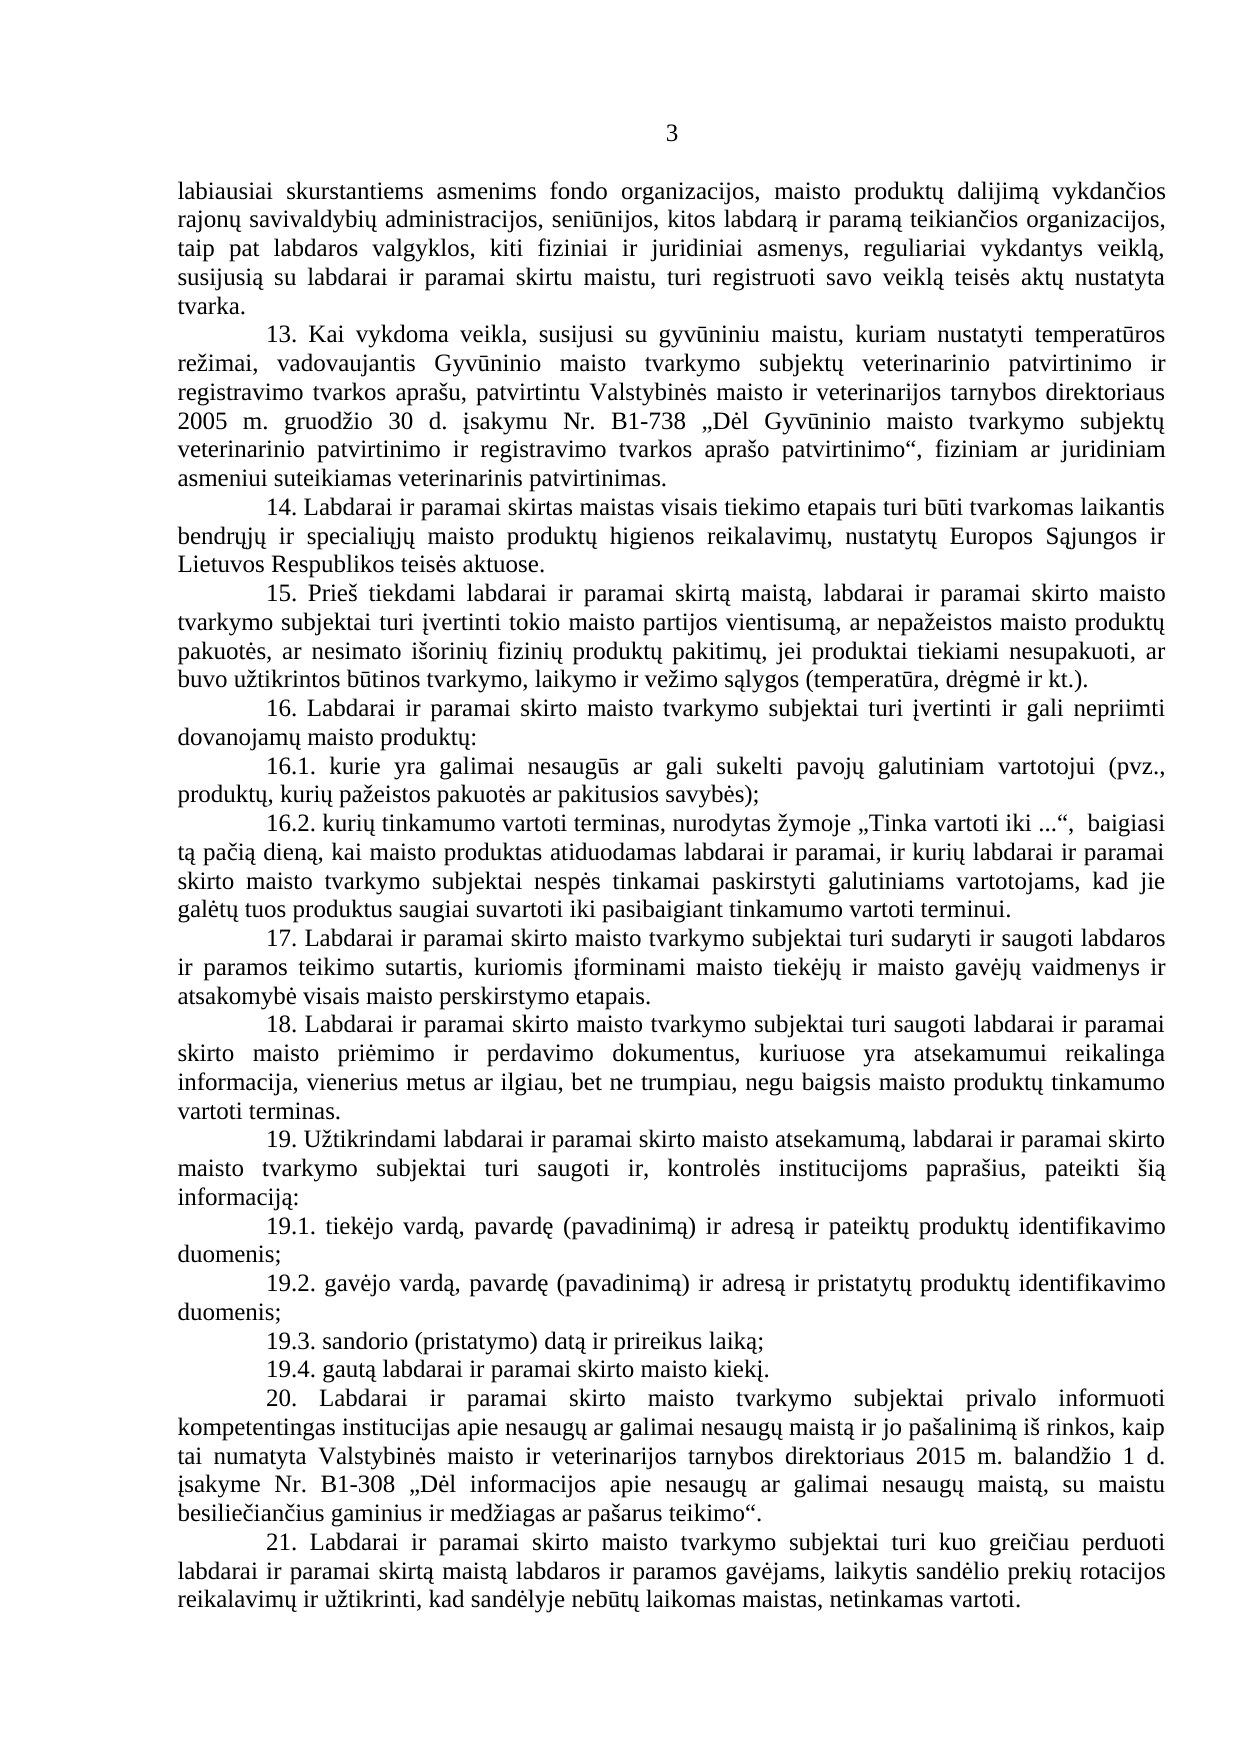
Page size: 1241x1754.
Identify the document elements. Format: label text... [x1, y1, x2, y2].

text 16. Labdarai ir paramai skirto maisto tvarkymo subjektai turi įvertinti ir gali nepriimti dovanojamų maisto produktų: [177, 693, 1166, 751]
text 19.4. gautą labdarai ir paramai skirto maisto kiekį. [177, 1354, 1166, 1383]
text 16.1. kurie yra galimai nesaugūs ar gali sukelti pavojų galutiniam vartotojui (pvz., produktų, kurių pažeistos pakuotės ar pakitusios savybės); [177, 751, 1166, 808]
text 17. Labdarai ir paramai skirto maisto tvarkymo subjektai turi sudaryti ir saugoti labdaros ir paramos teikimo sutartis, kuriomis įforminami maisto tiekėjų ir maisto gavėjų vaidmenys ir atsakomybė visais maisto perskirstymo etapais. [177, 923, 1166, 1009]
text 19.2. gavėjo vardą, pavardę (pavadinimą) ir adresą ir pristatytų produktų identifikavimo duomenis; [177, 1268, 1166, 1326]
text 16.2. kurių tinkamumo vartoti terminas, nurodytas žymoje „Tinka vartoti iki ...“, baigiasi tą pačią dieną, kai maisto produktas atiduodamas labdarai ir paramai, ir kurių labdarai ir paramai skirto maisto tvarkymo subjektai nespės tinkamai paskirstyti galutiniams vartotojams, kad jie galėtų tuos produktus saugiai suvartoti iki pasibaigiant tinkamumo vartoti terminui. [177, 808, 1166, 923]
text 21. Labdarai ir paramai skirto maisto tvarkymo subjektai turi kuo greičiau perduoti labdarai ir paramai skirtą maistą labdaros ir paramos gavėjams, laikytis sandėlio prekių rotacijos reikalavimų ir užtikrinti, kad sandėlyje nebūtų laikomas maistas, netinkamas vartoti. [177, 1527, 1166, 1613]
text labiausiai skurstantiems asmenims fondo organizacijos, maisto produktų dalijimą vykdančios rajonų savivaldybių administracijos, seniūnijos, kitos labdarą ir paramą teikiančios organizacijos, taip pat labdaros valgyklos, kiti fiziniai ir juridiniai asmenys, reguliariai vykdantys veiklą, susijusią su labdarai ir paramai skirtu maistu, turi registruoti savo veiklą teisės aktų nustatyta tvarka. [177, 176, 1166, 319]
text 15. Prieš tiekdami labdarai ir paramai skirtą maistą, labdarai ir paramai skirto maisto tvarkymo subjektai turi įvertinti tokio maisto partijos vientisumą, ar nepažeistos maisto produktų pakuotės, ar nesimato išorinių fizinių produktų pakitimų, jei produktai tiekiami nesupakuoti, ar buvo užtikrintos būtinos tvarkymo, laikymo ir vežimo sąlygos (temperatūra, drėgmė ir kt.). [177, 578, 1166, 693]
text 19. Užtikrindami labdarai ir paramai skirto maisto atsekamumą, labdarai ir paramai skirto maisto tvarkymo subjektai turi saugoti ir, kontrolės institucijoms paprašius, pateikti šią informaciją: [177, 1124, 1166, 1211]
text 19.3. sandorio (pristatymo) datą ir prireikus laiką; [177, 1326, 1166, 1354]
text 20. Labdarai ir paramai skirto maisto tvarkymo subjektai privalo informuoti kompetentingas institucijas apie nesaugų ar galimai nesaugų maistą ir jo pašalinimą iš rinkos, kaip tai numatyta Valstybinės maisto ir veterinarijos tarnybos direktoriaus 2015 m. balandžio 1 d. įsakyme Nr. B1-308 „Dėl informacijos apie nesaugų ar galimai nesaugų maistą, su maistu besiliečiančius gaminius ir medžiagas ar pašarus teikimo“. [177, 1383, 1166, 1527]
text 14. Labdarai ir paramai skirtas maistas visais tiekimo etapais turi būti tvarkomas laikantis bendrųjų ir specialiųjų maisto produktų higienos reikalavimų, nustatytų Europos Sąjungos ir Lietuvos Respublikos teisės aktuose. [177, 492, 1166, 578]
text 19.1. tiekėjo vardą, pavardę (pavadinimą) ir adresą ir pateiktų produktų identifikavimo duomenis; [177, 1211, 1166, 1268]
text 18. Labdarai ir paramai skirto maisto tvarkymo subjektai turi saugoti labdarai ir paramai skirto maisto priėmimo ir perdavimo dokumentus, kuriuose yra atsekamumui reikalinga informacija, vienerius metus ar ilgiau, bet ne trumpiau, negu baigsis maisto produktų tinkamumo vartoti terminas. [177, 1009, 1166, 1124]
text 13. Kai vykdoma veikla, susijusi su gyvūniniu maistu, kuriam nustatyti temperatūros režimai, vadovaujantis Gyvūninio maisto tvarkymo subjektų veterinarinio patvirtinimo ir registravimo tvarkos aprašu, patvirtintu Valstybinės maisto ir veterinarijos tarnybos direktoriaus 2005 m. gruodžio 30 d. įsakymu Nr. B1-738 „Dėl Gyvūninio maisto tvarkymo subjektų veterinarinio patvirtinimo ir registravimo tvarkos aprašo patvirtinimo“, fiziniam ar juridiniam asmeniui suteikiamas veterinarinis patvirtinimas. [177, 319, 1166, 492]
